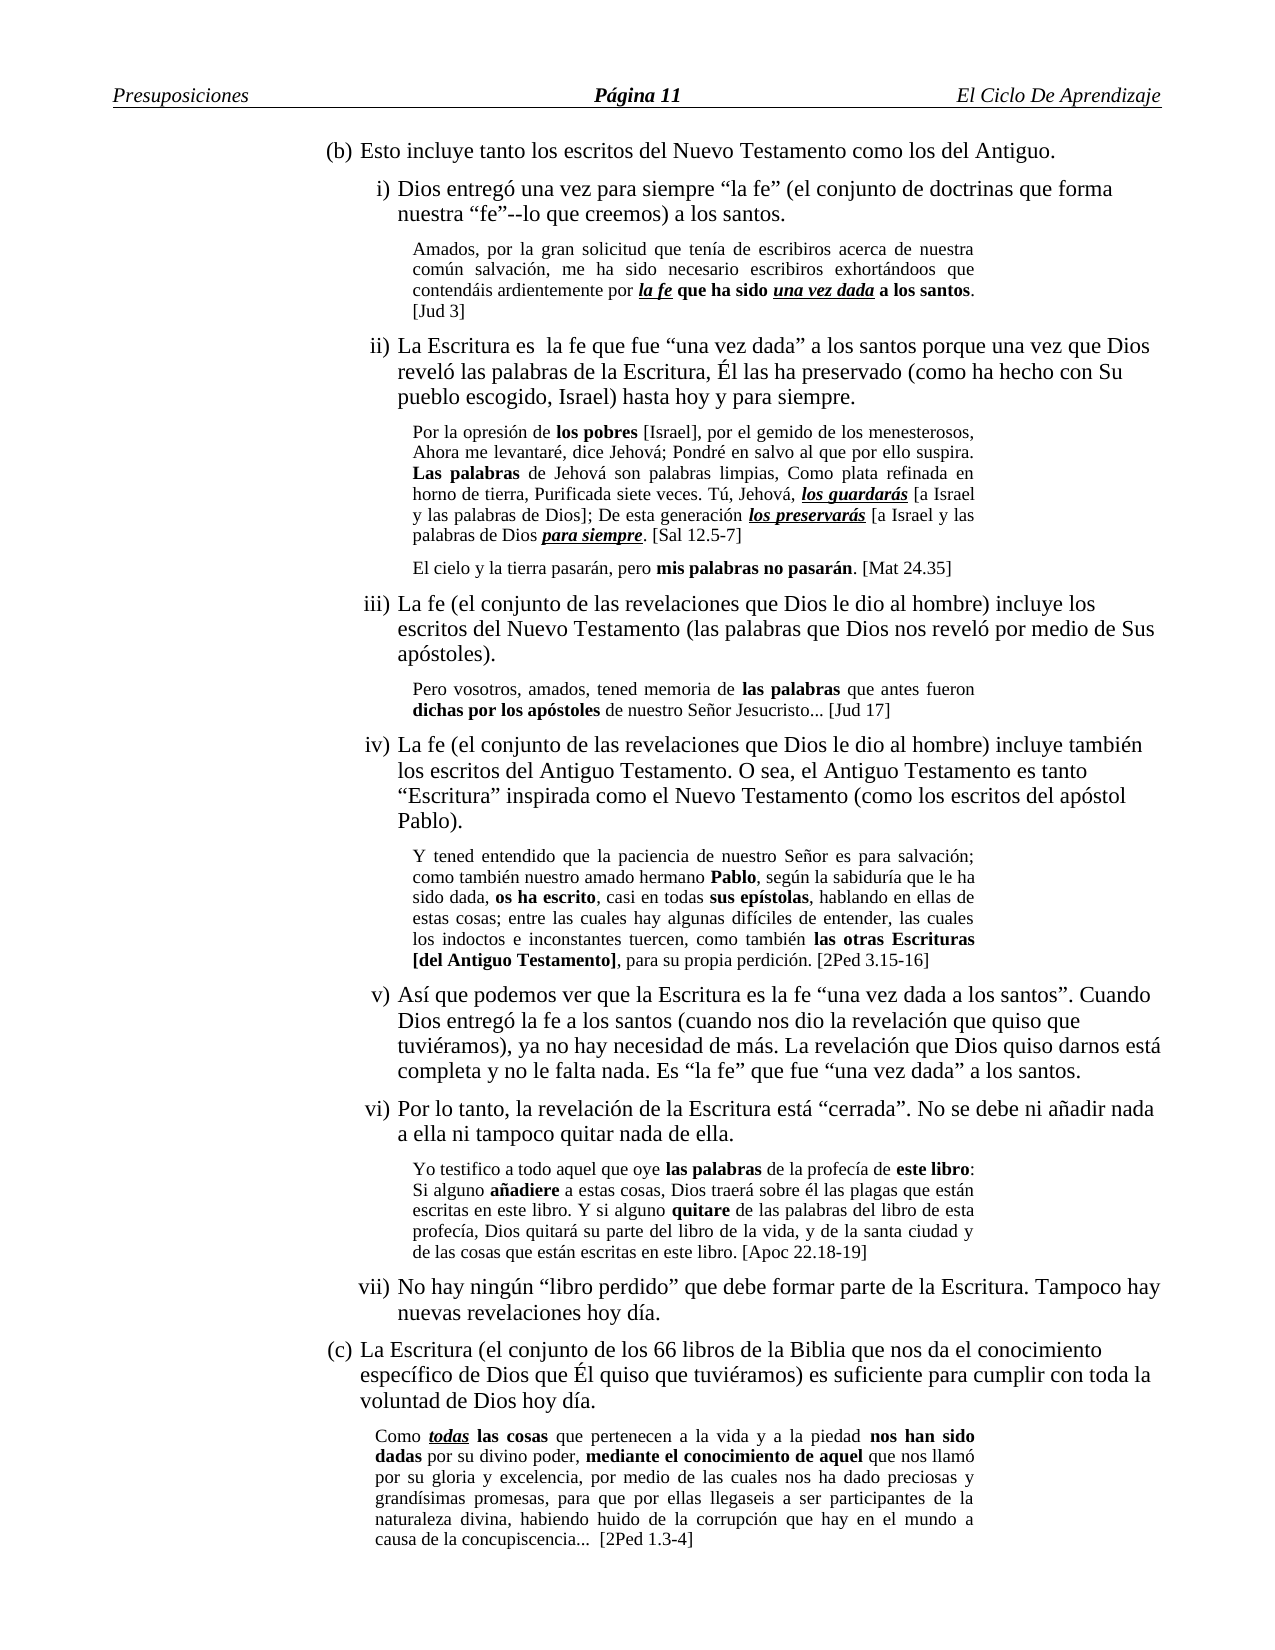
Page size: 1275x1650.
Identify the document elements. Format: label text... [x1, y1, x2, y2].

list La Escritura (el conjunto de los 66 libros de la Biblia que nos da el conocimiento específico de Dios que Él quiso que tuviéramos) es suficiente para cumplir con toda la voluntad de Dios hoy día. [300, 1337, 1162, 1413]
list Así que podemos ver que la Escritura es la fe “una vez dada a los santos”. Cuando Dios entregó la fe a los santos (cuando nos dio la revelación que quiso que tuviéramos), ya no hay necesidad de más. La revelación que Dios quiso darnos está completa y no le falta nada. Es “la fe” que fue “una vez dada” a los santos. [337, 982, 1162, 1084]
list No hay ningún “libro perdido” que debe formar parte de la Escritura. Tampoco hay nuevas revelaciones hoy día. [337, 1274, 1162, 1325]
list La fe (el conjunto de las revelaciones que Dios le dio al hombre) incluye también los escritos del Antiguo Testamento. O sea, el Antiguo Testamento es tanto “Escritura” inspirada como el Nuevo Testamento (como los escritos del apóstol Pablo). [337, 732, 1162, 834]
text Por la opresión de los pobres [Israel], por el gemido de los menesterosos, Ahora me levantaré, dice Jehová; Pondré en salvo al que por ello suspira. Las palabras de Jehová son palabras limpias, Como plata refinada en horno de tierra, Purificada siete veces. Tú, Jehová, los guardarás [a Israel y las palabras de Dios]; De esta generación los preservarás [a Israel y las palabras de Dios para siempre. [Sal 12.5-7] [412, 421, 975, 546]
text Amados, por la gran solicitud que tenía de escribiros acerca de nuestra común salvación, me ha sido necesario escribiros exhortándoos que contendáis ardientemente por la fe que ha sido una vez dada a los santos. [Jud 3] [412, 238, 975, 321]
text Y tened entendido que la paciencia de nuestro Señor es para salvación; como también nuestro amado hermano Pablo, según la sabiduría que le ha sido dada, os ha escrito, casi en todas sus epístolas, hablando en ellas de estas cosas; entre las cuales hay algunas difíciles de entender, las cuales los indoctos e inconstantes tuercen, como también las otras Escrituras [del Antiguo Testamento], para su propia perdición. [2Ped 3.15-16] [412, 846, 975, 970]
text El cielo y la tierra pasarán, pero mis palabras no pasarán. [Mat 24.35] [412, 558, 975, 578]
text Pero vosotros, amados, tened memoria de las palabras que antes fueron dichas por los apóstoles de nuestro Señor Jesucristo... [Jud 17] [412, 679, 975, 720]
list Esto incluye tanto los escritos del Nuevo Testamento como los del Antiguo. [300, 138, 1162, 163]
text Yo testifico a todo aquel que oye las palabras de la profecía de este libro: Si alguno añadiere a estas cosas, Dios traerá sobre él las plagas que están escritas en este libro. Y si alguno quitare de las palabras del libro de esta profecía, Dios quitará su parte del libro de la vida, y de la santa ciudad y de las cosas que están escritas en este libro. [Apoc 22.18-19] [412, 1159, 975, 1262]
list Por lo tanto, la revelación de la Escritura está “cerrada”. No se debe ni añadir nada a ella ni tampoco quitar nada de ella. [337, 1096, 1162, 1147]
text Como todas las cosas que pertenecen a la vida y a la piedad nos han sido dadas por su divino poder, mediante el conocimiento de aquel que nos llamó por su gloria y excelencia, por medio de las cuales nos ha dado preciosas y grandísimas promesas, para que por ellas llegaseis a ser participantes de la naturaleza divina, habiendo huido de la corrupción que hay en el mundo a causa de la concupiscencia... [2Ped 1.3-4] [375, 1425, 975, 1550]
list Dios entregó una vez para siempre “la fe” (el conjunto de doctrinas que forma nuestra “fe”--lo que creemos) a los santos. [337, 176, 1162, 226]
list La Escritura es la fe que fue “una vez dada” a los santos porque una vez que Dios reveló las palabras de la Escritura, Él las ha preservado (como ha hecho con Su pueblo escogido, Israel) hasta hoy y para siempre. [337, 333, 1162, 409]
list La fe (el conjunto de las revelaciones que Dios le dio al hombre) incluye los escritos del Nuevo Testamento (las palabras que Dios nos reveló por medio de Sus apóstoles). [337, 591, 1162, 667]
